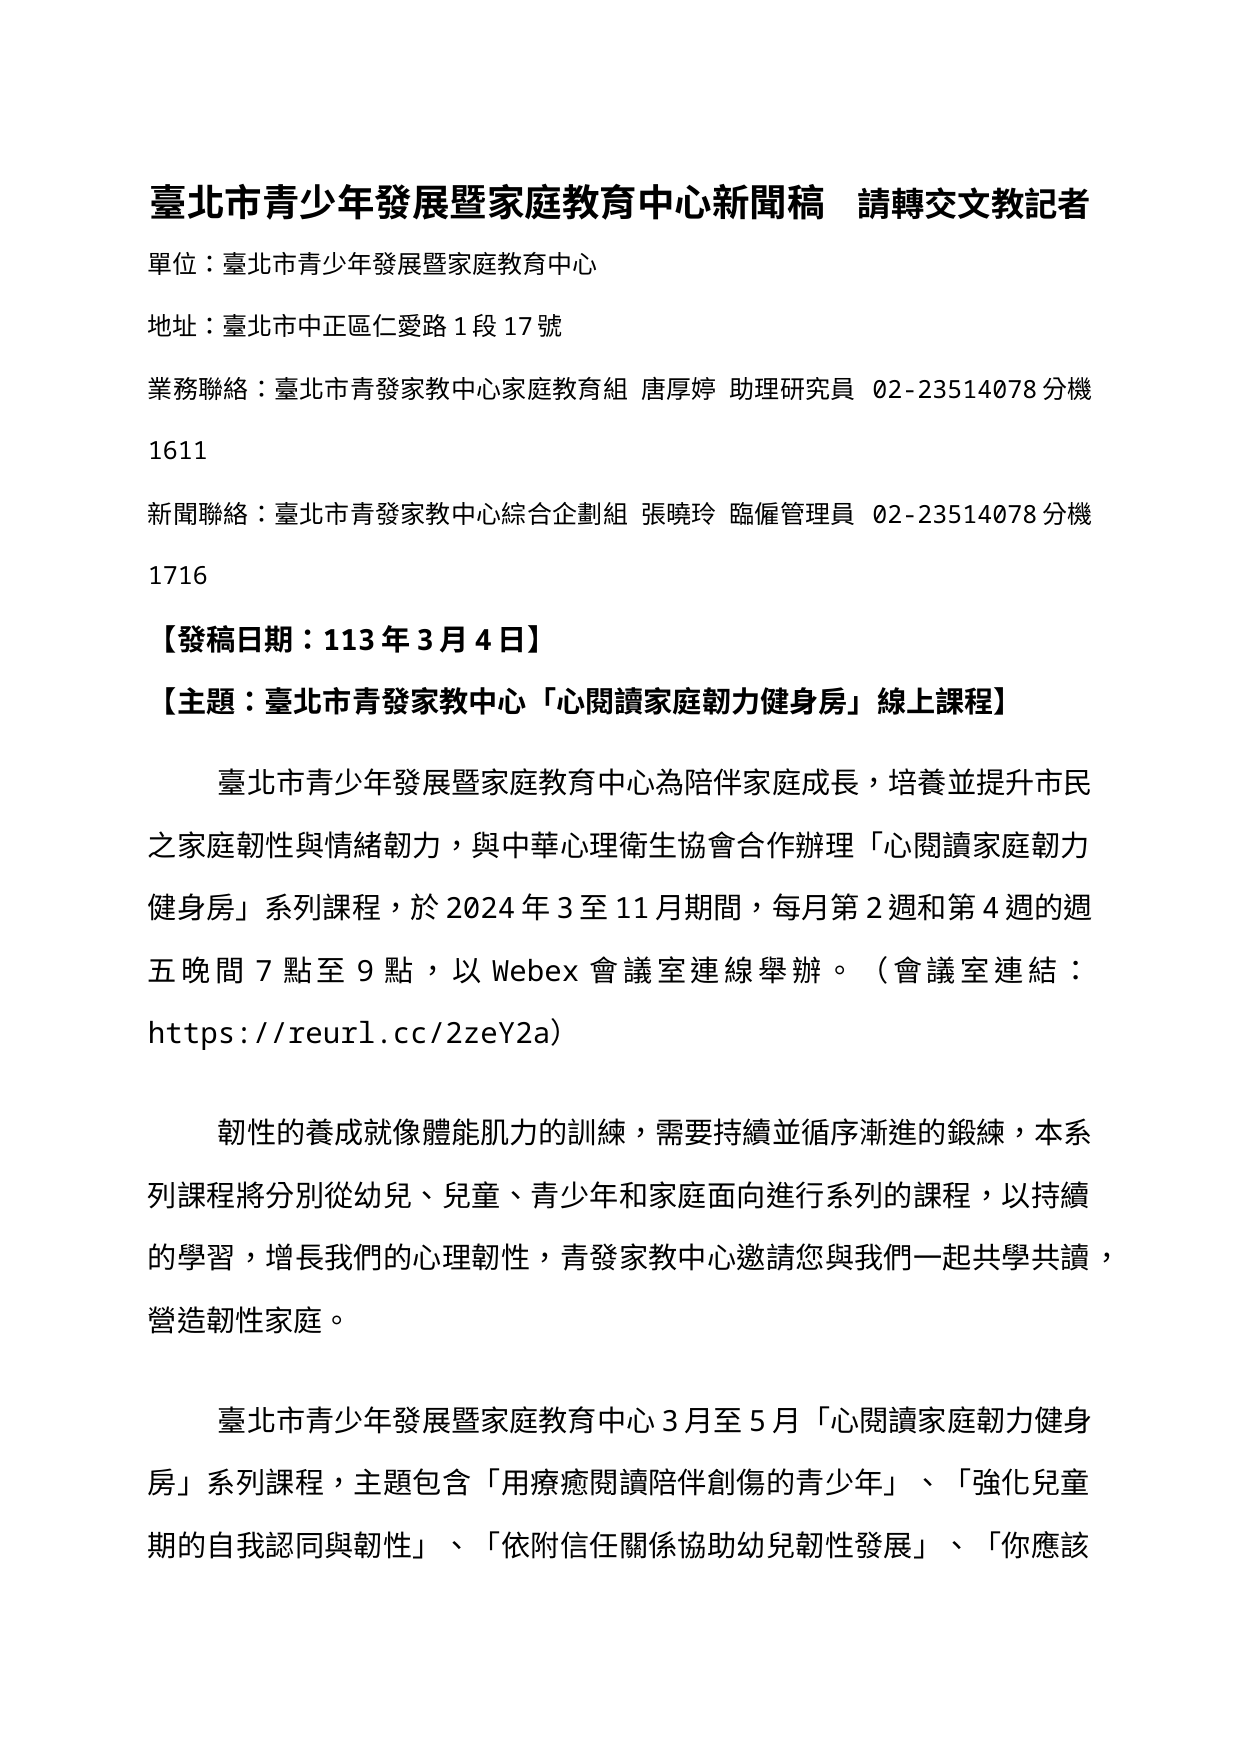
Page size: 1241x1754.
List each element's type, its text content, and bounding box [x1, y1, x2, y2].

text 【主題：臺北市青發家教中心「心閱讀家庭韌力健身房」線上課程】 [148, 658, 1093, 721]
text 新聞聯絡：臺北市青發家教中心綜合企劃組 張曉玲 臨僱管理員 02-23514078分機1716 [148, 471, 1093, 596]
text 業務聯絡：臺北市青發家教中心家庭教育組 唐厚婷 助理研究員 02-23514078分機1611 [148, 346, 1093, 471]
text 臺北市青少年發展暨家庭教育中心3月至5月「心閱讀家庭韌力健身房」系列課程，主題包含「用療癒閱讀陪伴創傷的青少年」、「強化兒童期的自我認同與韌性」、「依附信任關係協助幼兒韌性發展」、「你應該知道的兒少精神醫療與諮商」、「青少年的情緒風暴」及「在繪本裡找到面對挫折的勇氣」，課程提供高中職以下教師研習時數及公務員終身學習時數申請，歡迎對心理韌性故事有興趣的教師、助人工作者、家長及一般社會大眾參加。（完全免費、免報名，課程時間點選會議室連結即可進入：https://reurl.cc/2zeY2a） [148, 1377, 1093, 1564]
text 【發稿日期：113年3月4日】 [148, 596, 1093, 658]
text 臺北市青少年發展暨家庭教育中心為陪伴家庭成長，培養並提升市民之家庭韌性與情緒韌力，與中華心理衛生協會合作辦理「心閱讀家庭韌力健身房」系列課程，於2024年3至11月期間，每月第2週和第4週的週五晚間7點至9點，以Webex會議室連線舉辦。（會議室連結：https://reurl.cc/2zeY2a） [148, 739, 1093, 1052]
text 韌性的養成就像體能肌力的訓練，需要持續並循序漸進的鍛練，本系列課程將分別從幼兒、兒童、青少年和家庭面向進行系列的課程，以持續的學習，增長我們的心理韌性，青發家教中心邀請您與我們一起共學共讀，營造韌性家庭。 [148, 1089, 1093, 1339]
text 臺北市青少年發展暨家庭教育中心新聞稿 請轉交文教記者 [148, 158, 1093, 221]
text 地址：臺北市中正區仁愛路1段17號 [148, 283, 1093, 346]
text 單位：臺北市青少年發展暨家庭教育中心 [148, 221, 1093, 283]
